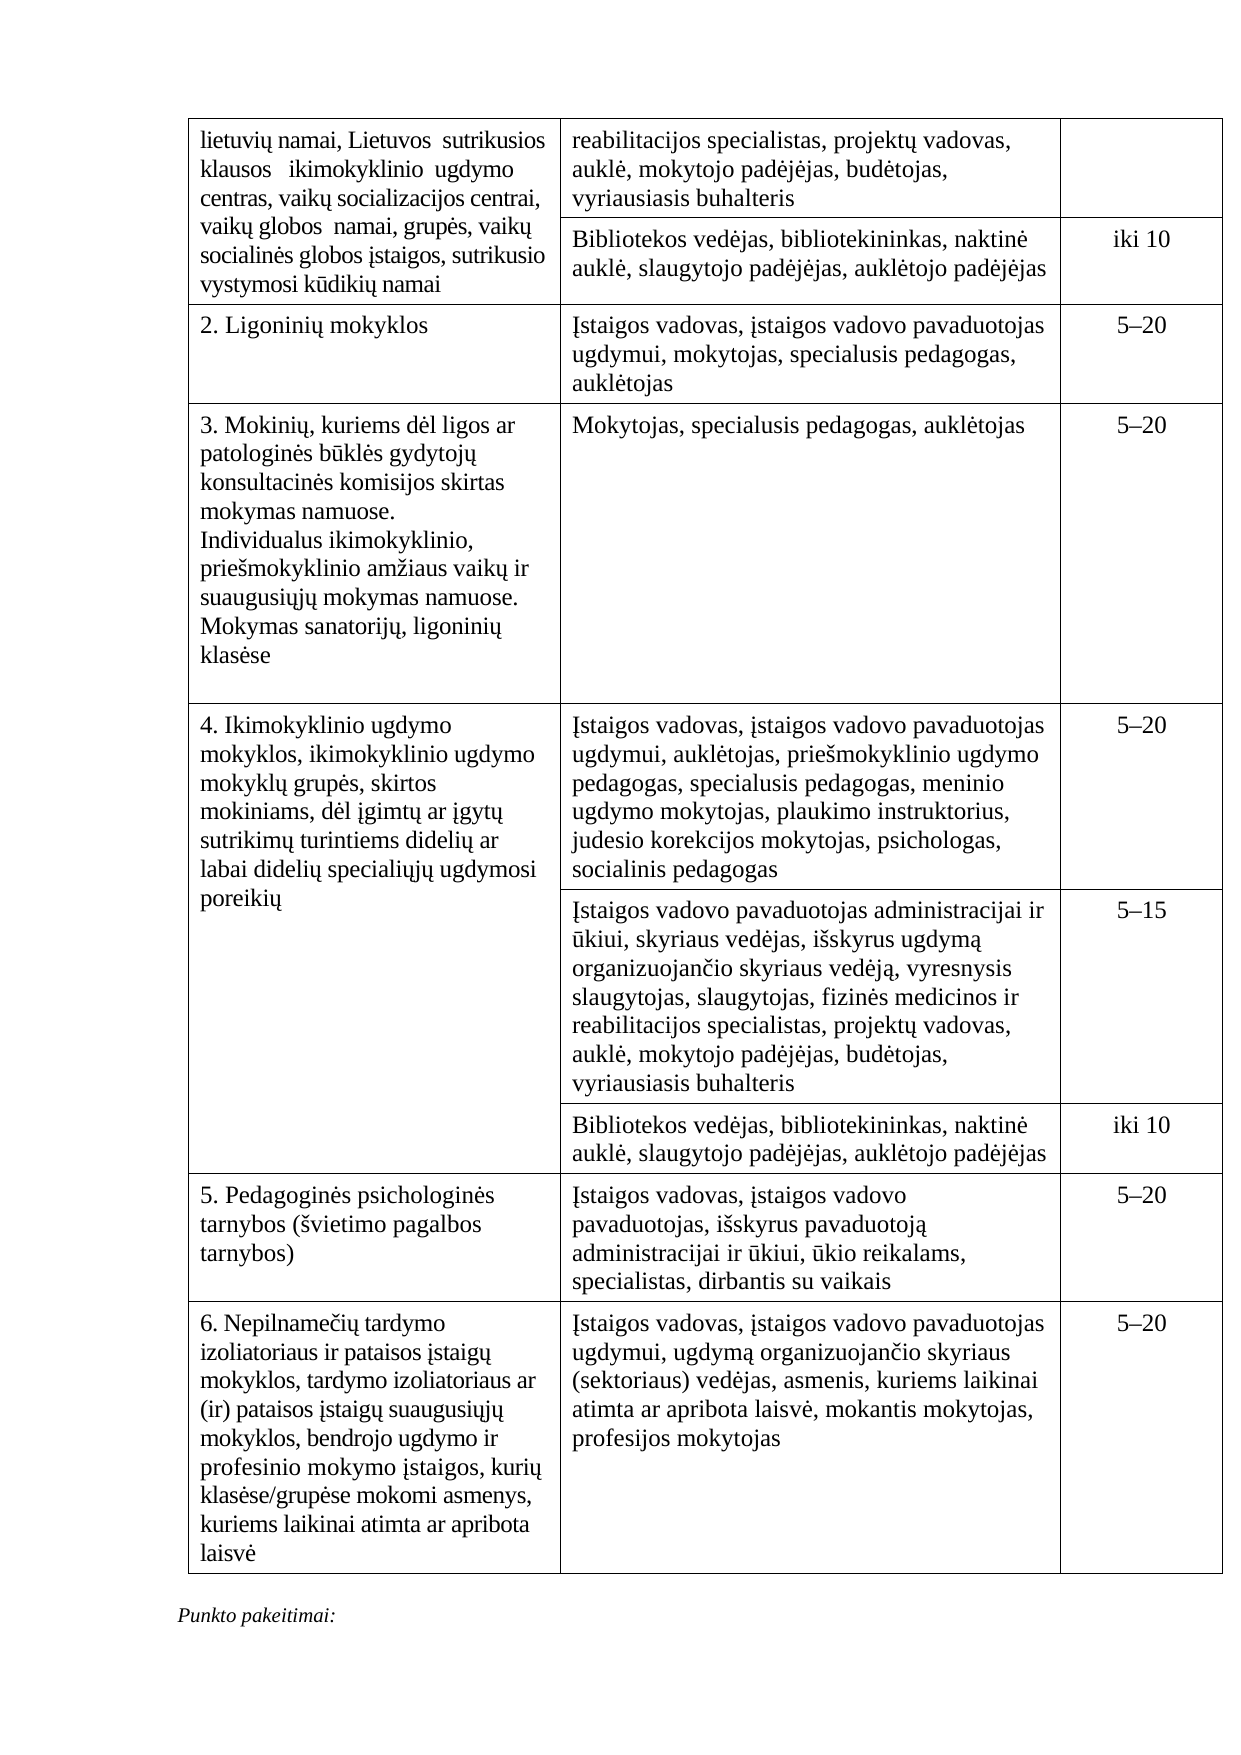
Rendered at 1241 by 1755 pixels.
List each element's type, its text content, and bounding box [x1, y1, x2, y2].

table_cell Mokytojas, specialusis pedagogas, auklėtojas [561, 404, 1060, 703]
table_cell 2. Ligoninių mokyklos [189, 305, 560, 403]
table_cell iki 10 [1061, 218, 1222, 303]
table_cell iki 10 [1061, 1104, 1222, 1173]
table_cell 5–15 [1061, 890, 1222, 1103]
table_cell Bibliotekos vedėjas, bibliotekininkas, naktinė auklė, slaugytojo padėjėjas, auklėtojo padėjėjas [561, 1104, 1060, 1173]
table_cell reabilitacijos specialistas, projektų vadovas, auklė, mokytojo padėjėjas, budėtojas, vyriausiasis buhalteris [561, 119, 1060, 217]
text Punkto pakeitimai: [177, 1602, 1122, 1627]
table_cell [1061, 119, 1222, 217]
table_cell Bibliotekos vedėjas, bibliotekininkas, naktinė auklė, slaugytojo padėjėjas, auklėtojo padėjėjas [561, 218, 1060, 303]
table_cell 4. Ikimokyklinio ugdymo mokyklos, ikimokyklinio ugdymo mokyklų grupės, skirtos mokiniams, dėl įgimtų ar įgytų sutrikimų turintiems didelių ar labai didelių specialiųjų ugdymosi poreikių [189, 704, 560, 1173]
table_cell lietuvių namai, Lietuvos sutrikusios klausos ikimokyklinio ugdymo centras, vaikų socializacijos centrai, vaikų globos namai, grupės, vaikų socialinės globos įstaigos, sutrikusio vystymosi kūdikių namai [189, 119, 560, 303]
table_cell 5–20 [1061, 704, 1222, 888]
table_cell 5–20 [1061, 404, 1222, 703]
table_cell Įstaigos vadovas, įstaigos vadovo pavaduotojas ugdymui, mokytojas, specialusis pedagogas, auklėtojas [561, 305, 1060, 403]
table_cell 5–20 [1061, 1174, 1222, 1301]
table_cell 6. Nepilnamečių tardymo izoliatoriaus ir pataisos įstaigų mokyklos, tardymo izoliatoriaus ar (ir) pataisos įstaigų suaugusiųjų mokyklos, bendrojo ugdymo ir profesinio mokymo įstaigos, kurių klasėse/grupėse mokomi asmenys, kuriems laikinai atimta ar apribota laisvė [189, 1302, 560, 1573]
table_cell 5–20 [1061, 305, 1222, 403]
table_cell Įstaigos vadovas, įstaigos vadovo pavaduotojas, išskyrus pavaduotoją administracijai ir ūkiui, ūkio reikalams, specialistas, dirbantis su vaikais [561, 1174, 1060, 1301]
table_cell Įstaigos vadovas, įstaigos vadovo pavaduotojas ugdymui, ugdymą organizuojančio skyriaus (sektoriaus) vedėjas, asmenis, kuriems laikinai atimta ar apribota laisvė, mokantis mokytojas, profesijos mokytojas [561, 1302, 1060, 1573]
table_cell Įstaigos vadovo pavaduotojas administracijai ir ūkiui, skyriaus vedėjas, išskyrus ugdymą organizuojančio skyriaus vedėją, vyresnysis slaugytojas, slaugytojas, fizinės medicinos ir reabilitacijos specialistas, projektų vadovas, auklė, mokytojo padėjėjas, budėtojas, vyriausiasis buhalteris [561, 890, 1060, 1103]
table_cell Įstaigos vadovas, įstaigos vadovo pavaduotojas ugdymui, auklėtojas, priešmokyklinio ugdymo pedagogas, specialusis pedagogas, meninio ugdymo mokytojas, plaukimo instruktorius, judesio korekcijos mokytojas, psichologas, socialinis pedagogas [561, 704, 1060, 888]
table_cell 3. Mokinių, kuriems dėl ligos ar patologinės būklės gydytojų konsultacinės komisijos skirtas mokymas namuose. Individualus ikimokyklinio, priešmokyklinio amžiaus vaikų ir suaugusiųjų mokymas namuose. Mokymas sanatorijų, ligoninių klasėse [189, 404, 560, 703]
table_cell 5. Pedagoginės psichologinės tarnybos (švietimo pagalbos tarnybos) [189, 1174, 560, 1301]
table_cell 5–20 [1061, 1302, 1222, 1573]
